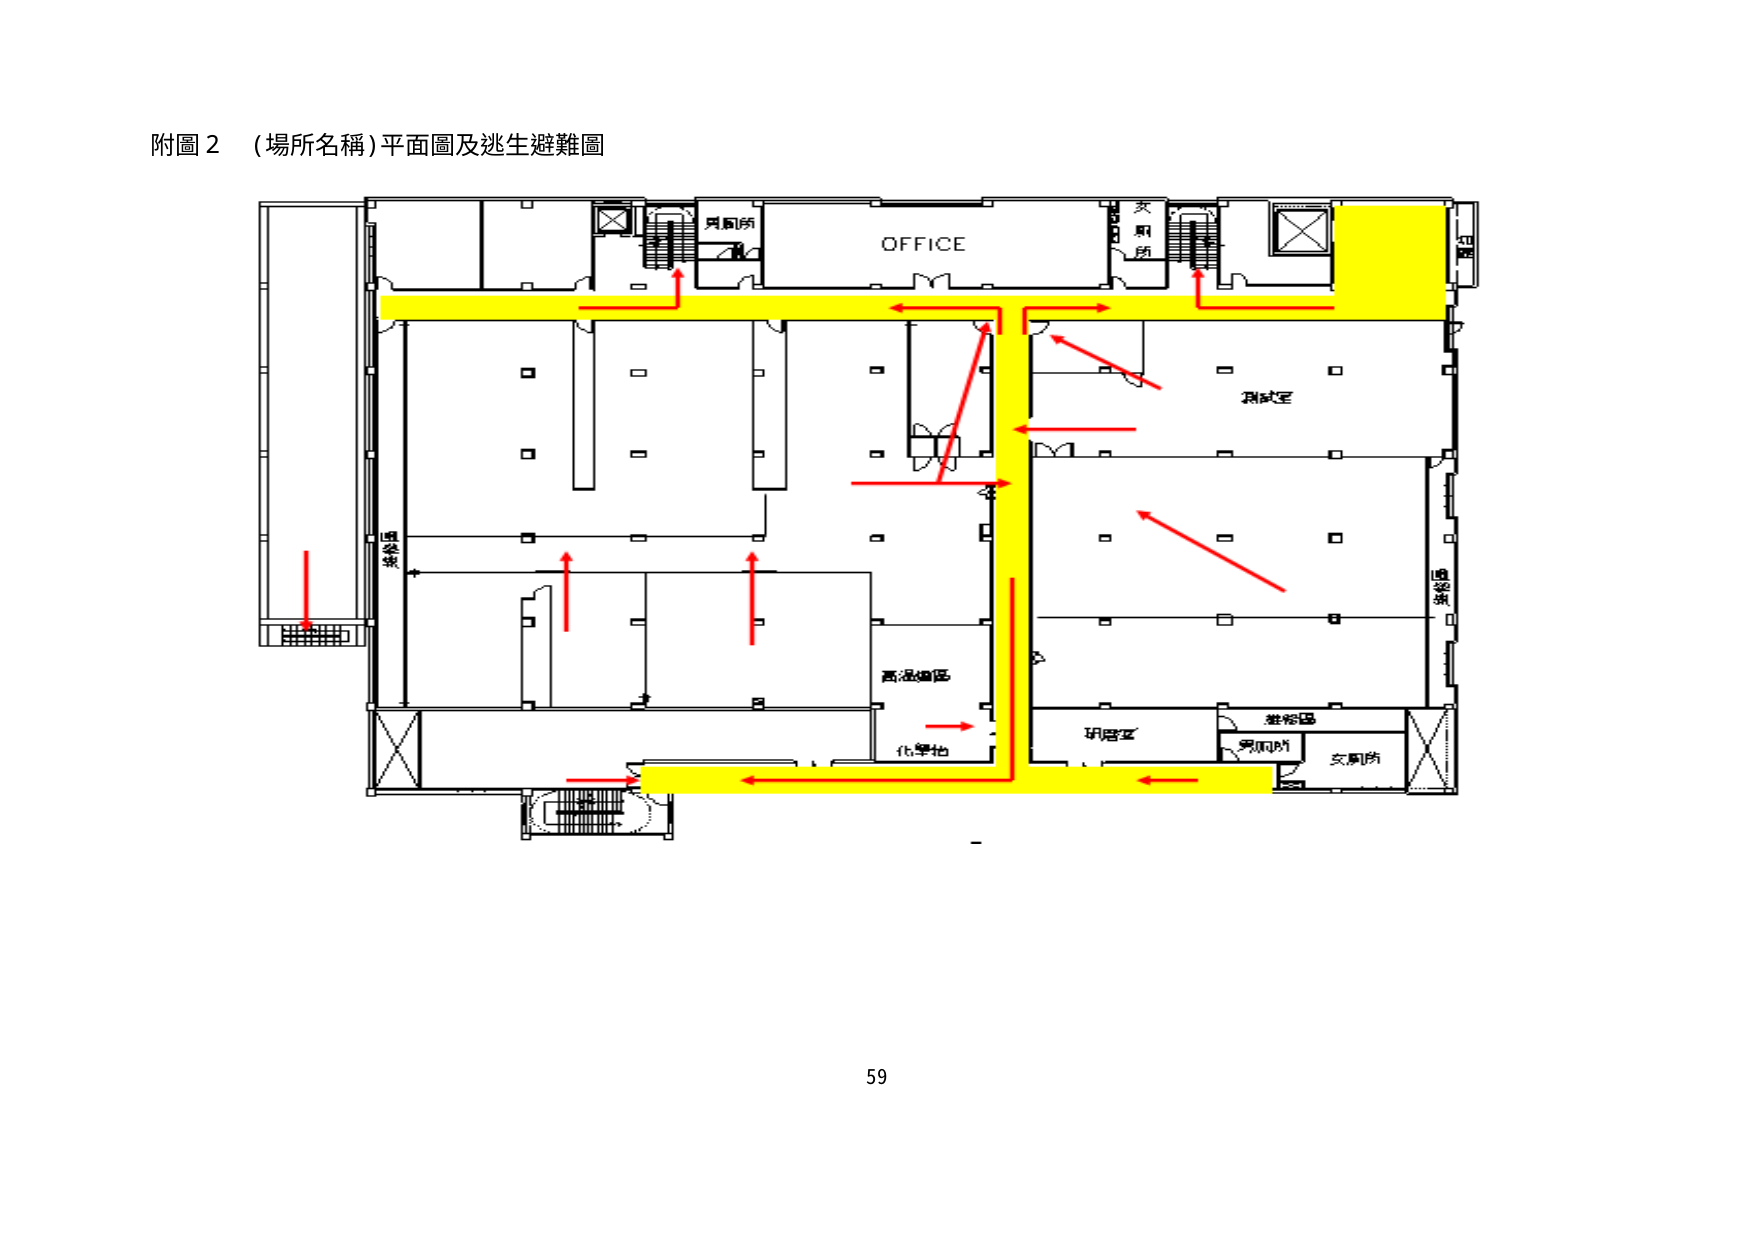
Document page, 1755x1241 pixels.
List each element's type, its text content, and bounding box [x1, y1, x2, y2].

text 附圖2 (場所名稱)平面圖及逃生避難圖 [150, 102, 1604, 164]
